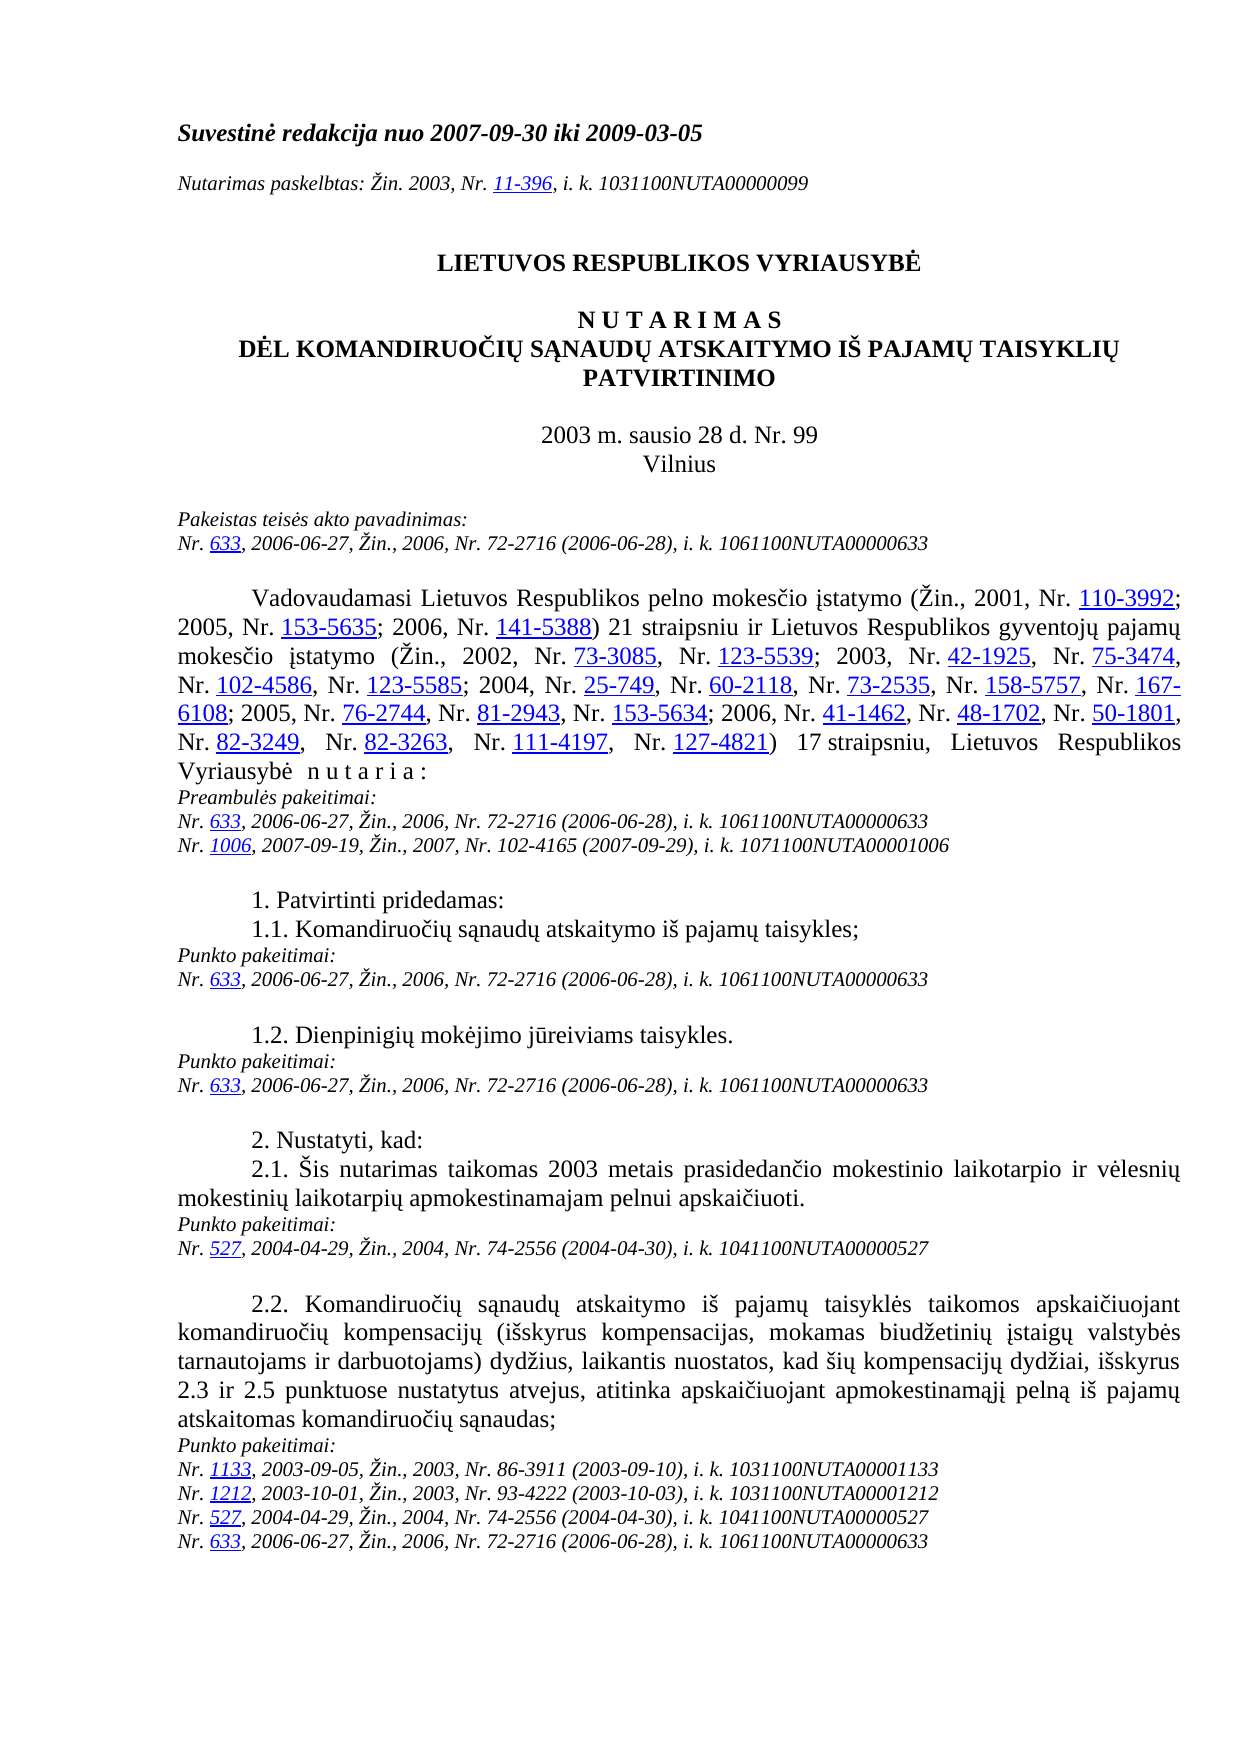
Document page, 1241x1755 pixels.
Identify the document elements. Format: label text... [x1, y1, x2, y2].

text Nr. 633, 2006-06-27, Žin., 2006, Nr. 72-2716 (2006-06-28), i. k. 1061100NUTA00000633 [177, 967, 1181, 991]
text Nr. 527, 2004-04-29, Žin., 2004, Nr. 74-2556 (2004-04-30), i. k. 1041100NUTA00000527 [177, 1236, 1181, 1260]
text Pakeistas teisės akto pavadinimas: [177, 507, 1181, 531]
text Nr. 1212, 2003-10-01, Žin., 2003, Nr. 93-4222 (2003-10-03), i. k. 1031100NUTA00001212 [177, 1481, 1181, 1505]
text Vilnius [177, 449, 1181, 478]
text Punkto pakeitimai: [177, 943, 1181, 967]
text Nr. 527, 2004-04-29, Žin., 2004, Nr. 74-2556 (2004-04-30), i. k. 1041100NUTA00000527 [177, 1505, 1181, 1529]
text Nr. 1006, 2007-09-19, Žin., 2007, Nr. 102-4165 (2007-09-29), i. k. 1071100NUTA00001006 [177, 833, 1181, 857]
text Nr. 1133, 2003-09-05, Žin., 2003, Nr. 86-3911 (2003-09-10), i. k. 1031100NUTA00001133 [177, 1457, 1181, 1481]
text Nr. 633, 2006-06-27, Žin., 2006, Nr. 72-2716 (2006-06-28), i. k. 1061100NUTA00000633 [177, 531, 1181, 555]
text Vadovaudamasi Lietuvos Respublikos pelno mokesčio įstatymo (Žin., 2001, Nr. 110-3992; 2005, Nr. 153-5635; 2006, Nr. 141-5388) 21 straipsniu ir Lietuvos Respublikos gyventojų pajamų mokesčio įstatymo (Žin., 2002, Nr. 73-3085, Nr. 123-5539; 2003, Nr. 42-1925, Nr. 75-3474, Nr. 102-4586, Nr. 123-5585; 2004, Nr. 25-749, Nr. 60-2118, Nr. 73-2535, Nr. 158-5757, Nr. 167-6108; 2005, Nr. 76-2744, Nr. 81-2943, Nr. 153-5634; 2006, Nr. 41-1462, Nr. 48-1702, Nr. 50-1801, Nr. 82-3249, Nr. 82-3263, Nr. 111-4197, Nr. 127-4821) 17 straipsniu, Lietuvos Respublikos Vyriausybė nutaria: [177, 583, 1181, 785]
text 2003 m. sausio 28 d. Nr. 99 [177, 420, 1181, 449]
text DĖL KOMANDIRUOČIŲ SĄNAUDŲ ATSKAITYMO IŠ PAJAMŲ TAISYKLIŲ PATVIRTINIMO [177, 334, 1181, 392]
text 2. Nustatyti, kad: [177, 1126, 1181, 1154]
text Nr. 633, 2006-06-27, Žin., 2006, Nr. 72-2716 (2006-06-28), i. k. 1061100NUTA00000633 [177, 1529, 1181, 1553]
text Nr. 633, 2006-06-27, Žin., 2006, Nr. 72-2716 (2006-06-28), i. k. 1061100NUTA00000633 [177, 1073, 1181, 1097]
text Preambulės pakeitimai: [177, 785, 1181, 809]
text Punkto pakeitimai: [177, 1049, 1181, 1073]
text 2.1. Šis nutarimas taikomas 2003 metais prasidedančio mokestinio laikotarpio ir vėlesnių mokestinių laikotarpių apmokestinamajam pelnui apskaičiuoti. [177, 1154, 1181, 1212]
text 1.1. Komandiruočių sąnaudų atskaitymo iš pajamų taisykles; [177, 914, 1181, 943]
text Suvestinė redakcija nuo 2007-09-30 iki 2009-03-05 [177, 118, 1181, 147]
text 1.2. Dienpinigių mokėjimo jūreiviams taisykles. [177, 1020, 1181, 1049]
text Nr. 633, 2006-06-27, Žin., 2006, Nr. 72-2716 (2006-06-28), i. k. 1061100NUTA00000633 [177, 809, 1181, 833]
text 2.2. Komandiruočių sąnaudų atskaitymo iš pajamų taisyklės taikomos apskaičiuojant komandiruočių kompensacijų (išskyrus kompensacijas, mokamas biudžetinių įstaigų valstybės tarnautojams ir darbuotojams) dydžius, laikantis nuostatos, kad šių kompensacijų dydžiai, išskyrus 2.3 ir 2.5 punktuose nustatytus atvejus, atitinka apskaičiuojant apmokestinamąjį pelną iš pajamų atskaitomas komandiruočių sąnaudas; [177, 1289, 1181, 1432]
text Punkto pakeitimai: [177, 1432, 1181, 1457]
text LIETUVOS RESPUBLIKOS VYRIAUSYBĖ [177, 248, 1181, 277]
text N U T A R I M A S [177, 305, 1181, 334]
text Nutarimas paskelbtas: Žin. 2003, Nr. 11-396, i. k. 1031100NUTA00000099 [177, 171, 1181, 195]
text 1. Patvirtinti pridedamas: [177, 886, 1181, 914]
text Punkto pakeitimai: [177, 1212, 1181, 1236]
